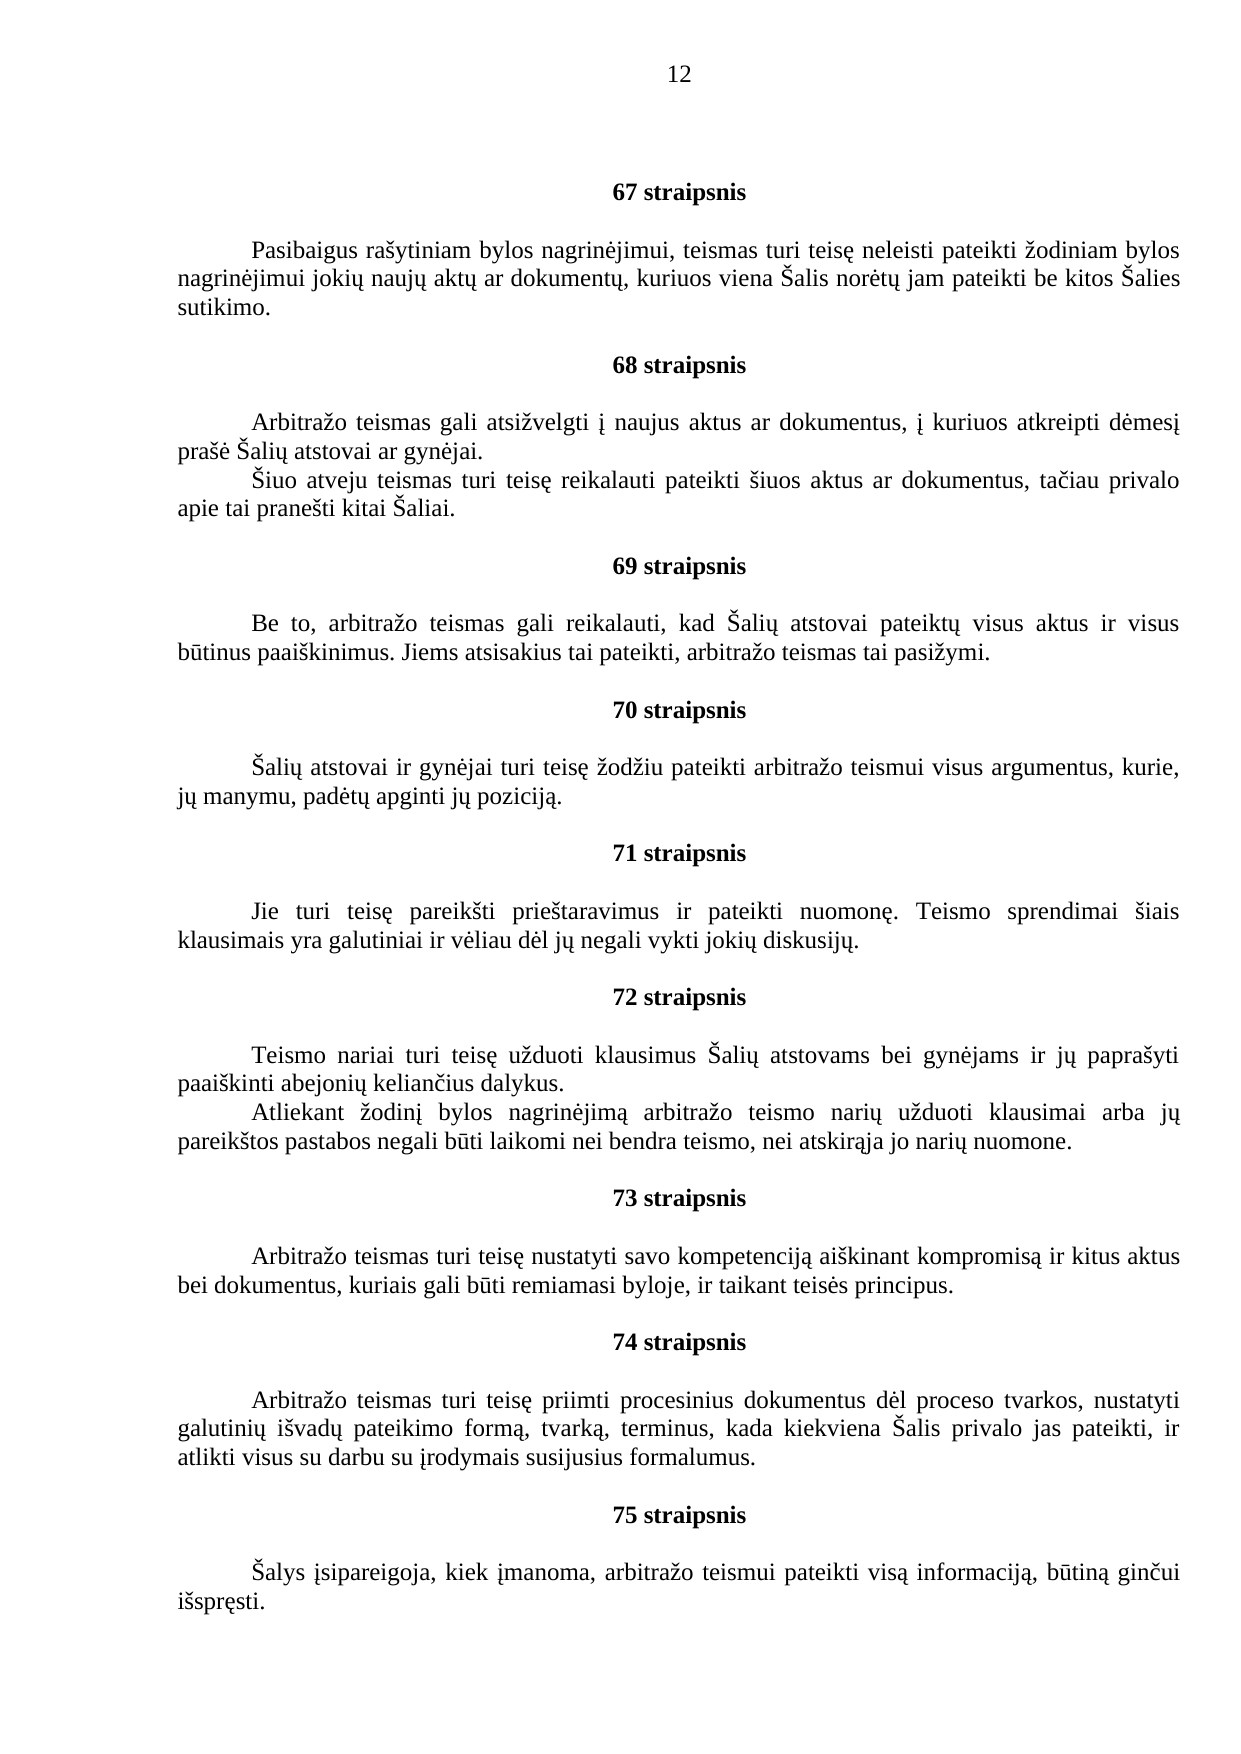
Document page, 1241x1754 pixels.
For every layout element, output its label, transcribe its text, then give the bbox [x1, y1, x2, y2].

text Teismo nariai turi teisę užduoti klausimus Šalių atstovams bei gynėjams ir jų paprašyti paaiškinti abejonių keliančius dalykus. [177, 1040, 1181, 1097]
text 69 straipsnis [177, 551, 1181, 580]
text Arbitražo teismas turi teisę nustatyti savo kompetenciją aiškinant kompromisą ir kitus aktus bei dokumentus, kuriais gali būti remiamasi byloje, ir taikant teisės principus. [177, 1241, 1181, 1298]
text 68 straipsnis [177, 350, 1181, 378]
text 75 straipsnis [177, 1500, 1181, 1528]
text Pasibaigus rašytiniam bylos nagrinėjimui, teismas turi teisę neleisti pateikti žodiniam bylos nagrinėjimui jokių naujų aktų ar dokumentų, kuriuos viena Šalis norėtų jam pateikti be kitos Šalies sutikimo. [177, 235, 1181, 321]
text 74 straipsnis [177, 1327, 1181, 1356]
text Šalių atstovai ir gynėjai turi teisę žodžiu pateikti arbitražo teismui visus argumentus, kurie, jų manymu, padėtų apginti jų poziciją. [177, 752, 1181, 810]
text Arbitražo teismas turi teisę priimti procesinius dokumentus dėl proceso tvarkos, nustatyti galutinių išvadų pateikimo formą, tvarką, terminus, kada kiekviena Šalis privalo jas pateikti, ir atlikti visus su darbu su įrodymais susijusius formalumus. [177, 1385, 1181, 1471]
text 71 straipsnis [177, 838, 1181, 867]
text Šalys įsipareigoja, kiek įmanoma, arbitražo teismui pateikti visą informaciją, būtiną ginčui išspręsti. [177, 1557, 1181, 1615]
text 70 straipsnis [177, 695, 1181, 723]
text Šiuo atveju teismas turi teisę reikalauti pateikti šiuos aktus ar dokumentus, tačiau privalo apie tai pranešti kitai Šaliai. [177, 465, 1181, 522]
text Be to, arbitražo teismas gali reikalauti, kad Šalių atstovai pateiktų visus aktus ir visus būtinus paaiškinimus. Jiems atsisakius tai pateikti, arbitražo teismas tai pasižymi. [177, 608, 1181, 666]
text Atliekant žodinį bylos nagrinėjimą arbitražo teismo narių užduoti klausimai arba jų pareikštos pastabos negali būti laikomi nei bendra teismo, nei atskirąja jo narių nuomone. [177, 1097, 1181, 1155]
text Arbitražo teismas gali atsižvelgti į naujus aktus ar dokumentus, į kuriuos atkreipti dėmesį prašė Šalių atstovai ar gynėjai. [177, 407, 1181, 465]
text 72 straipsnis [177, 982, 1181, 1011]
text 73 straipsnis [177, 1183, 1181, 1212]
text Jie turi teisę pareikšti prieštaravimus ir pateikti nuomonę. Teismo sprendimai šiais klausimais yra galutiniai ir vėliau dėl jų negali vykti jokių diskusijų. [177, 896, 1181, 953]
text 67 straipsnis [177, 177, 1181, 206]
